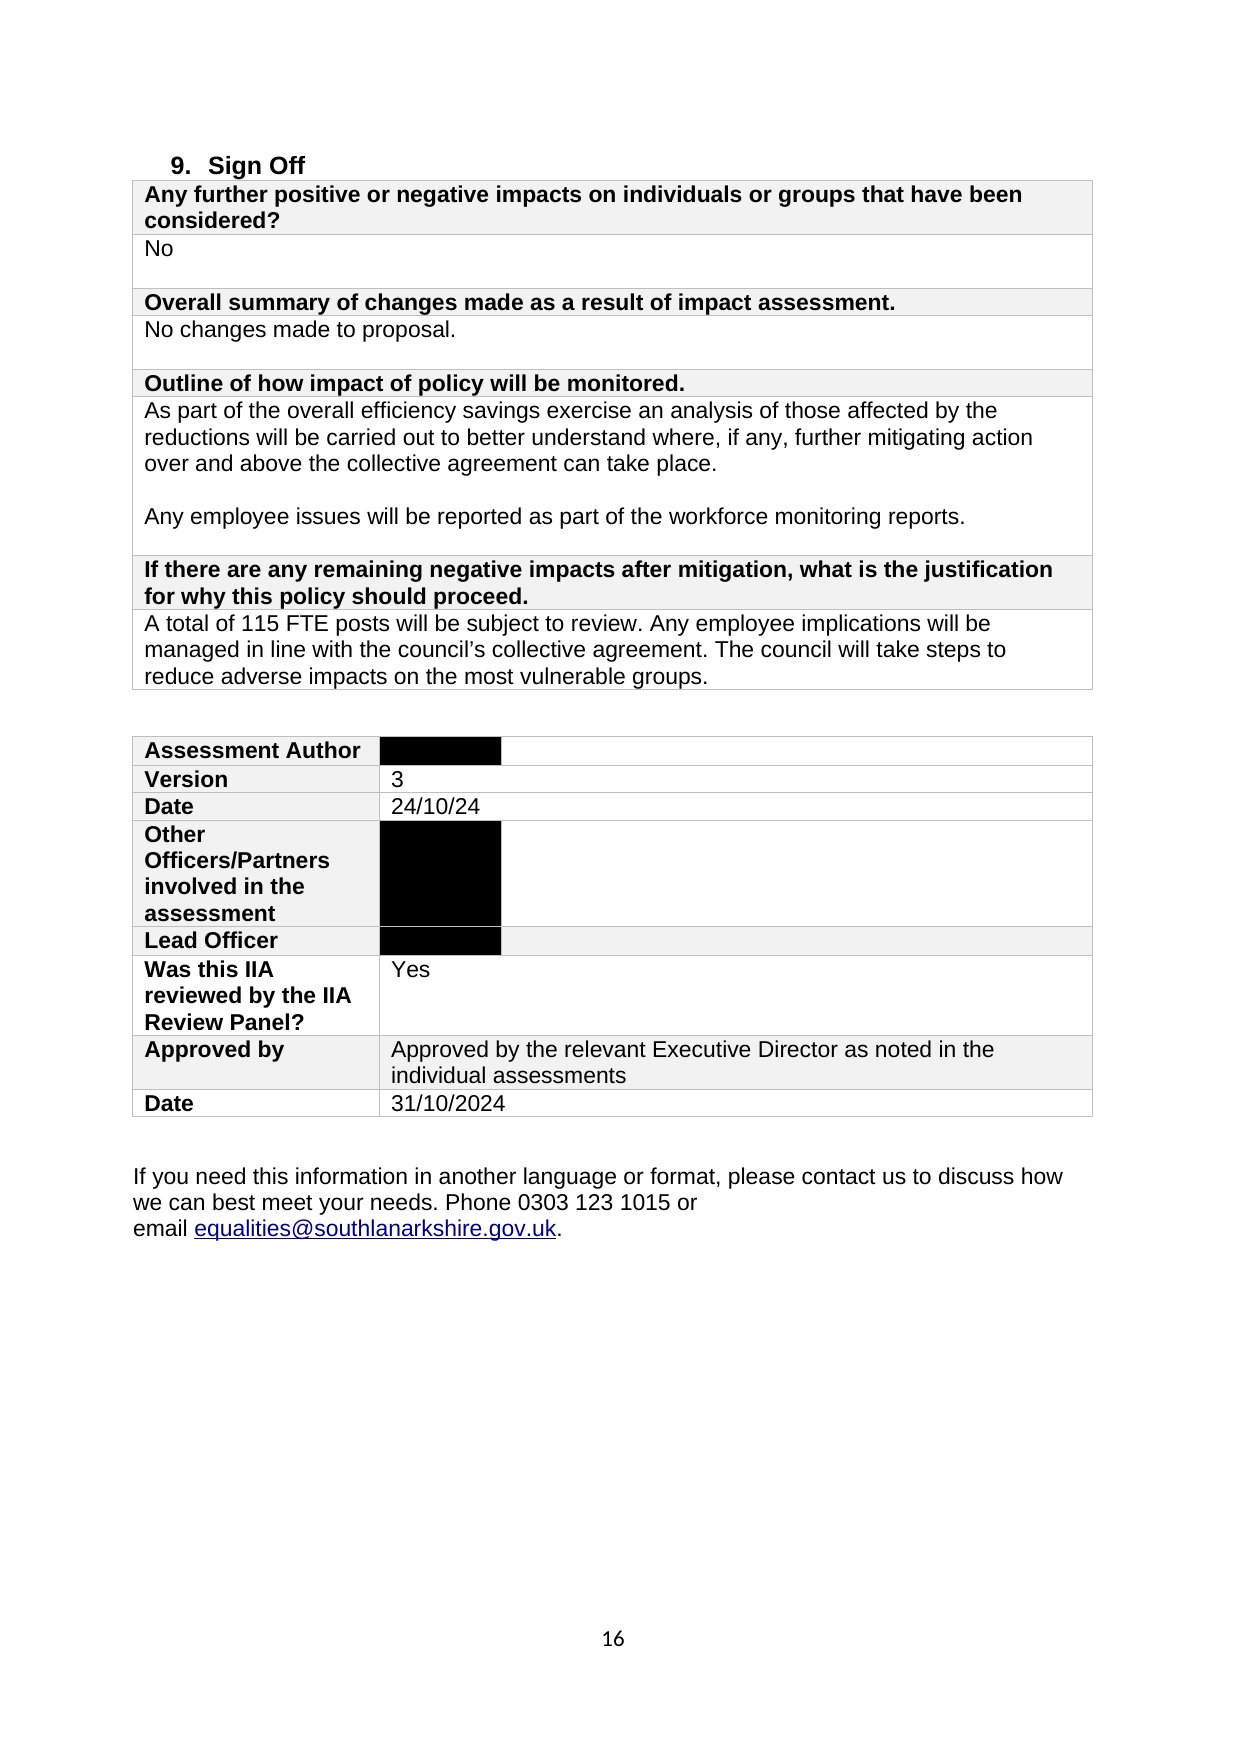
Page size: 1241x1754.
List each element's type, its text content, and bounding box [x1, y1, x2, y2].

table_cell No changes made to proposal. [133, 316, 1092, 369]
table_cell [380, 821, 501, 926]
table_cell Version [133, 766, 379, 792]
table_header [502, 737, 1092, 765]
table_cell Other Officers/Partners involved in the assessment [133, 821, 379, 926]
table_cell 24/10/24 [380, 793, 1092, 819]
table_cell Outline of how impact of policy will be monitored. [133, 370, 1092, 396]
table_cell A total of 115 FTE posts will be subject to review. Any employee implications will be managed in line with the council’s collective agreement. The council will take steps to reduce adverse impacts on the most vulnerable groups. [133, 610, 1092, 689]
table_cell Date [133, 793, 379, 819]
table_header [380, 737, 501, 765]
table_header Assessment Author [133, 737, 379, 765]
table_cell No [133, 235, 1092, 288]
table_header Any further positive or negative impacts on individuals or groups that have been considered? [133, 181, 1092, 234]
table_cell [502, 927, 1092, 955]
table_cell Approved by the relevant Executive Director as noted in the individual assessments [380, 1036, 1092, 1089]
table_cell 31/10/2024 [380, 1090, 1092, 1116]
table_cell [380, 927, 501, 955]
table_cell [502, 821, 1092, 926]
subtitle Sign Off [170, 151, 1093, 180]
table_cell Overall summary of changes made as a result of impact assessment. [133, 289, 1092, 315]
table_cell Yes [380, 956, 1092, 1035]
table_cell Approved by [133, 1036, 379, 1089]
table_cell Was this IIA reviewed by the IIA Review Panel? [133, 956, 379, 1035]
table_cell Date [133, 1090, 379, 1116]
table_cell Lead Officer [133, 927, 379, 955]
text If you need this information in another language or format, please contact us to discuss how we can best meet your needs. Phone 0303 123 1015 or email equalities@southlanarkshire.gov.uk. [133, 1163, 1093, 1242]
table_cell If there are any remaining negative impacts after mitigation, what is the justification for why this policy should proceed. [133, 556, 1092, 609]
table_cell As part of the overall efficiency savings exercise an analysis of those affected by the reductions will be carried out to better understand where, if any, further mitigating action over and above the collective agreement can take place. Any employee issues will be reported as part of the workforce monitoring reports. [133, 397, 1092, 555]
table_cell 3 [380, 766, 1092, 792]
